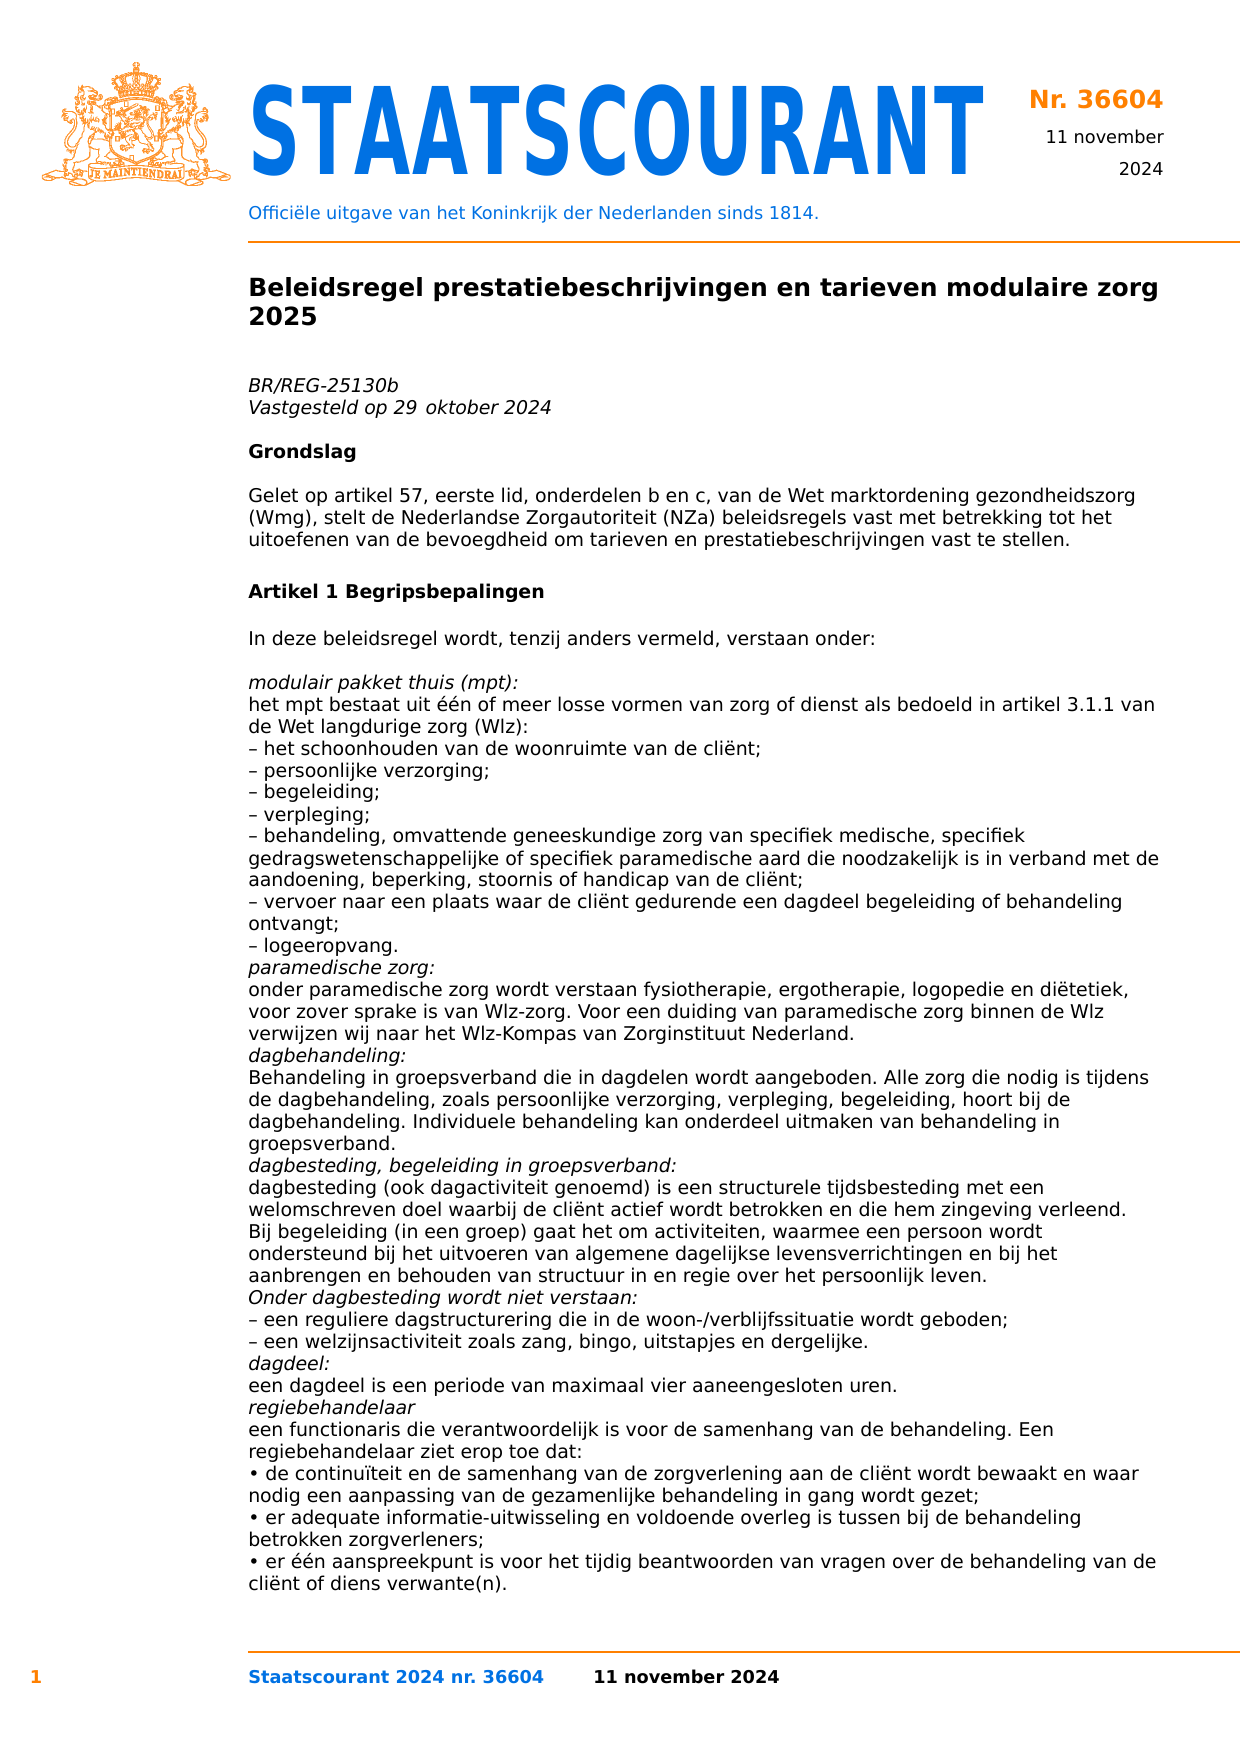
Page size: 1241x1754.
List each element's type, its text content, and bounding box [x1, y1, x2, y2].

text paramedische zorg: [248, 957, 1163, 979]
text – begeleiding; [248, 781, 1163, 803]
text • er adequate informatie-uitwisseling en voldoende overleg is tussen bij de behandeling betrokken zorgverleners; [248, 1507, 1163, 1551]
text – verpleging; [248, 803, 1163, 825]
text Behandeling in groepsverband die in dagdelen wordt aangeboden. Alle zorg die nodig is tijdens de dagbehandeling, zoals persoonlijke verzorging, verpleging, begeleiding, hoort bij de dagbehandeling. Individuele behandeling kan onderdeel uitmaken van behandeling in groepsverband. [248, 1067, 1163, 1155]
text – vervoer naar een plaats waar de cliënt gedurende een dagdeel begeleiding of behandeling ontvangt; [248, 891, 1163, 935]
table_cell 2024 [998, 153, 1240, 203]
text Onder dagbesteding wordt niet verstaan: [248, 1287, 1163, 1309]
text – een reguliere dagstructurering die in de woon-/verblijfssituatie wordt geboden; [248, 1309, 1163, 1331]
text In deze beleidsregel wordt, tenzij anders vermeld, verstaan onder: [248, 628, 1163, 650]
table_cell 11 november [998, 121, 1240, 153]
text – persoonlijke verzorging; [248, 759, 1163, 781]
picture [41, 62, 231, 186]
table_header Nr. 36604 [998, 62, 1240, 121]
text Grondslag [248, 441, 1163, 463]
table_header [25, 62, 248, 241]
text dagbesteding, begeleiding in groepsverband: [248, 1155, 1163, 1177]
text – behandeling, omvattende geneeskundige zorg van specifiek medische, specifiek gedragswetenschappelijke of specifiek paramedische aard die noodzakelijk is in verband met de aandoening, beperking, stoornis of handicap van de cliënt; [248, 825, 1163, 891]
table_cell Officiële uitgave van het Koninkrijk der Nederlanden sinds 1814. [248, 203, 1240, 241]
text een functionaris die verantwoordelijk is voor de samenhang van de behandeling. Een regiebehandelaar ziet erop toe dat: [248, 1419, 1163, 1463]
text Vastgesteld op 29 oktober 2024 [248, 397, 1163, 419]
text dagdeel: [248, 1353, 1163, 1375]
text modulair pakket thuis (mpt): [248, 672, 1163, 693]
text • er één aanspreekpunt is voor het tijdig beantwoorden van vragen over de behandeling van de cliënt of diens verwante(n). [248, 1551, 1163, 1595]
subtitle Artikel 1 Begripsbepalingen [248, 581, 1163, 603]
text het mpt bestaat uit één of meer losse vormen van zorg of dienst als bedoeld in artikel 3.1.1 van de Wet langdurige zorg (Wlz): [248, 693, 1163, 737]
text – een welzijnsactiviteit zoals zang, bingo, uitstapjes en dergelijke. [248, 1331, 1163, 1353]
text – logeeropvang. [248, 935, 1163, 957]
text • de continuïteit en de samenhang van de zorgverlening aan de cliënt wordt bewaakt en waar nodig een aanpassing van de gezamenlijke behandeling in gang wordt gezet; [248, 1463, 1163, 1507]
text Bij begeleiding (in een groep) gaat het om activiteiten, waarmee een persoon wordt ondersteund bij het uitvoeren van algemene dagelijkse levensverrichtingen en bij het aanbrengen en behouden van structuur in en regie over het persoonlijk leven. [248, 1221, 1163, 1287]
table_header STAATSCOURANT [248, 62, 998, 203]
text Gelet op artikel 57, eerste lid, onderdelen b en c, van de Wet marktordening gezondheidszorg (Wmg), stelt de Nederlandse Zorgautoriteit (NZa) beleidsregels vast met betrekking tot het uitoefenen van de bevoegdheid om tarieven en prestatiebeschrijvingen vast te stellen. [248, 485, 1163, 551]
text dagbehandeling: [248, 1045, 1163, 1067]
text BR/REG-25130b [248, 375, 1163, 397]
text – het schoonhouden van de woonruimte van de cliënt; [248, 737, 1163, 759]
subtitle Beleidsregel prestatiebeschrijvingen en tarieven modulaire zorg 2025 [248, 273, 1163, 331]
text dagbesteding (ook dagactiviteit genoemd) is een structurele tijdsbesteding met een welomschreven doel waarbij de cliënt actief wordt betrokken en die hem zingeving verleend. [248, 1177, 1163, 1221]
text een dagdeel is een periode van maximaal vier aaneengesloten uren. [248, 1375, 1163, 1397]
text onder paramedische zorg wordt verstaan fysiotherapie, ergotherapie, logopedie en diëtetiek, voor zover sprake is van Wlz-zorg. Voor een duiding van paramedische zorg binnen de Wlz verwijzen wij naar het Wlz-Kompas van Zorginstituut Nederland. [248, 979, 1163, 1045]
text regiebehandelaar [248, 1397, 1163, 1419]
